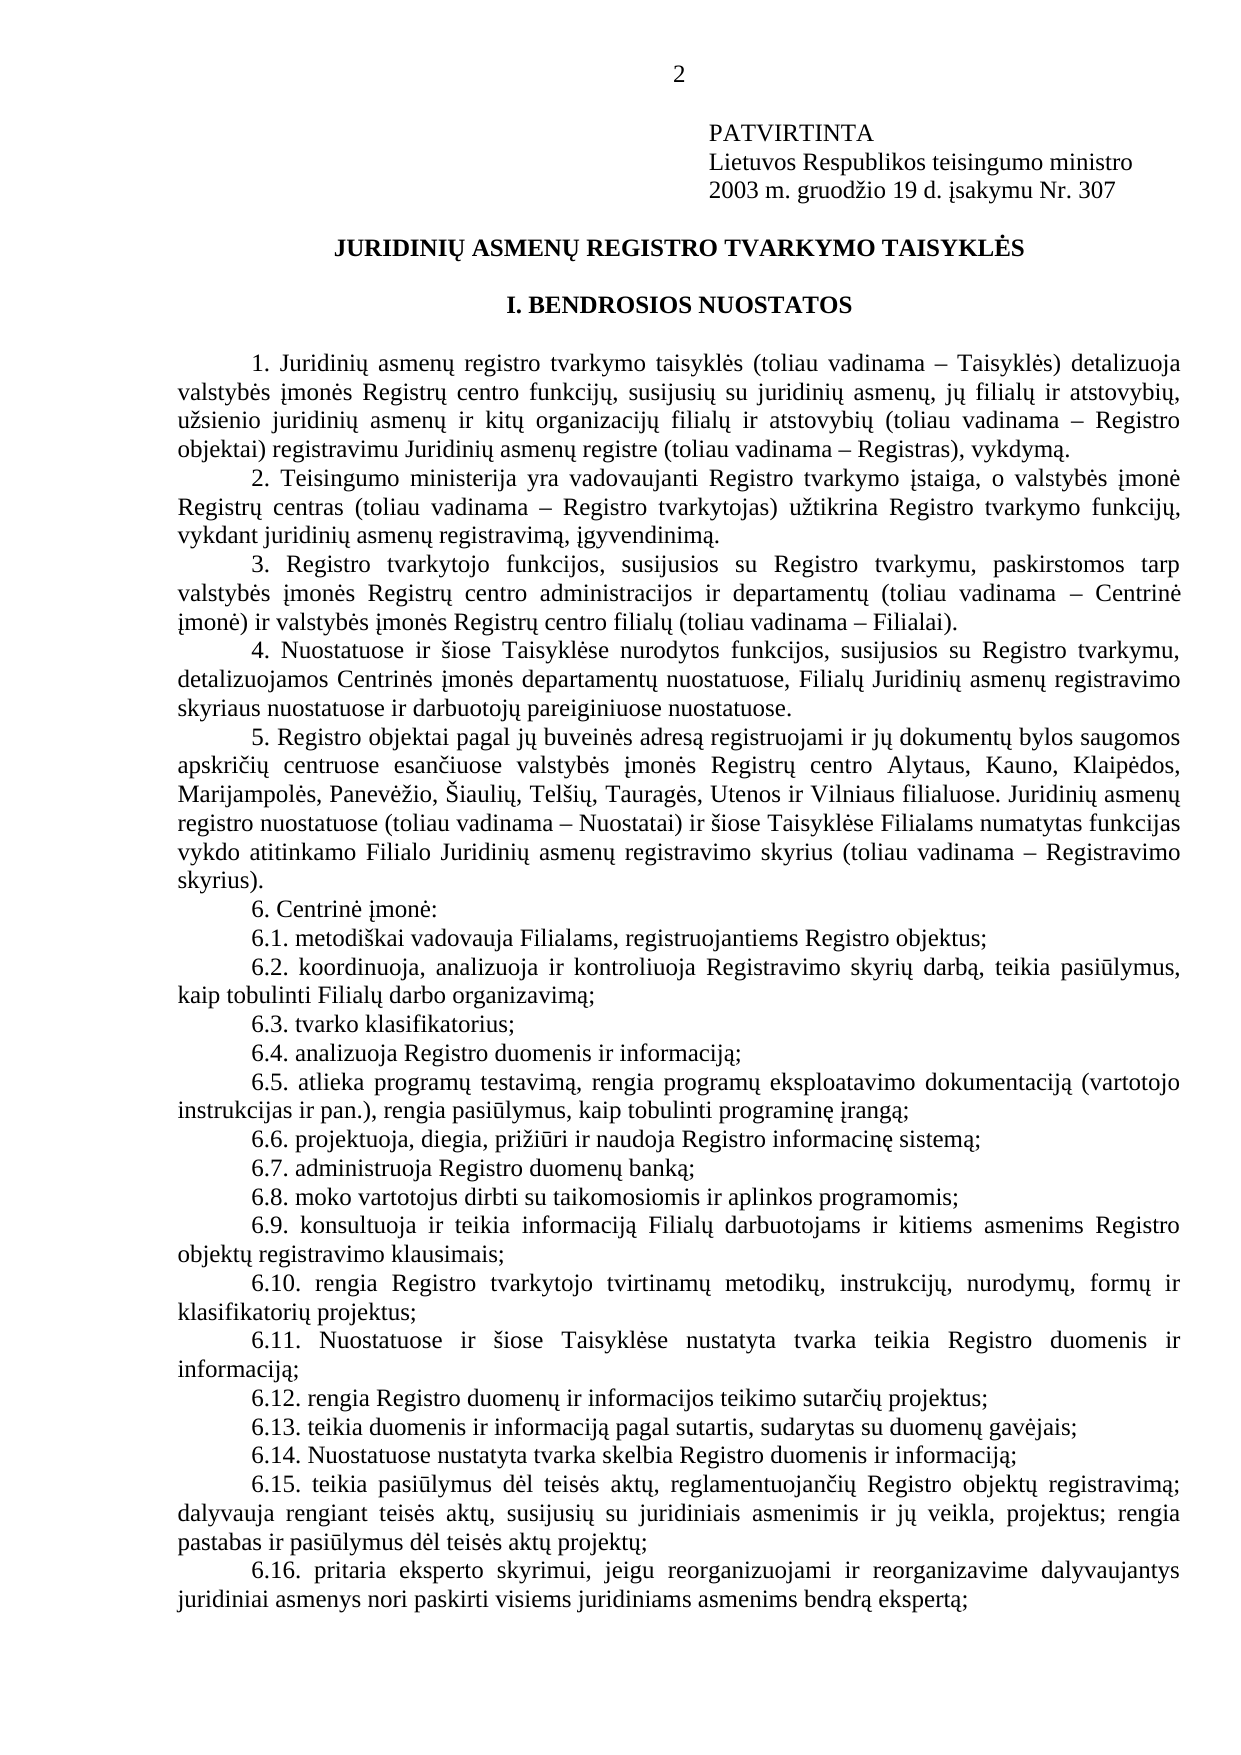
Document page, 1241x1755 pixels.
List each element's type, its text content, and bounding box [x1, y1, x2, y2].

text PATVIRTINTA [709, 118, 1181, 147]
text Lietuvos Respublikos teisingumo ministro [177, 147, 1181, 176]
text 2003 m. gruodžio 19 d. įsakymu Nr. 307 [177, 176, 1181, 204]
text 6.3. tvarko klasifikatorius; [177, 1009, 1181, 1038]
text 6.6. projektuoja, diegia, prižiūri ir naudoja Registro informacinę sistemą; [177, 1124, 1181, 1153]
text 6.8. moko vartotojus dirbti su taikomosiomis ir aplinkos programomis; [177, 1182, 1181, 1211]
text 6.7. administruoja Registro duomenų banką; [177, 1153, 1181, 1182]
text 6.9. konsultuoja ir teikia informaciją Filialų darbuotojams ir kitiems asmenims Registro objektų registravimo klausimais; [177, 1211, 1181, 1268]
text 6.15. teikia pasiūlymus dėl teisės aktų, reglamentuojančių Registro objektų registravimą; dalyvauja rengiant teisės aktų, susijusių su juridiniais asmenimis ir jų veikla, projektus; rengia pastabas ir pasiūlymus dėl teisės aktų projektų; [177, 1469, 1181, 1556]
text 6.10. rengia Registro tvarkytojo tvirtinamų metodikų, instrukcijų, nurodymų, formų ir klasifikatorių projektus; [177, 1268, 1181, 1326]
text JURIDINIŲ ASMENŲ REGISTRO TVARKYMO TAISYKLĖS [177, 233, 1181, 262]
text 6.1. metodiškai vadovauja Filialams, registruojantiems Registro objektus; [177, 923, 1181, 952]
text 6.16. pritaria eksperto skyrimui, jeigu reorganizuojami ir reorganizavime dalyvaujantys juridiniai asmenys nori paskirti visiems juridiniams asmenims bendrą ekspertą; [177, 1556, 1181, 1613]
text 6.4. analizuoja Registro duomenis ir informaciją; [177, 1038, 1181, 1067]
text 6.2. koordinuoja, analizuoja ir kontroliuoja Registravimo skyrių darbą, teikia pasiūlymus, kaip tobulinti Filialų darbo organizavimą; [177, 952, 1181, 1009]
text 5. Registro objektai pagal jų buveinės adresą registruojami ir jų dokumentų bylos saugomos apskričių centruose esančiuose valstybės įmonės Registrų centro Alytaus, Kauno, Klaipėdos, Marijampolės, Panevėžio, Šiaulių, Telšių, Tauragės, Utenos ir Vilniaus filialuose. Juridinių asmenų registro nuostatuose (toliau vadinama – Nuostatai) ir šiose Taisyklėse Filialams numatytas funkcijas vykdo atitinkamo Filialo Juridinių asmenų registravimo skyrius (toliau vadinama – Registravimo skyrius). [177, 722, 1181, 894]
text I. BENDROSIOS NUOSTATOS [177, 291, 1181, 319]
text 6.14. Nuostatuose nustatyta tvarka skelbia Registro duomenis ir informaciją; [177, 1441, 1181, 1469]
text 4. Nuostatuose ir šiose Taisyklėse nurodytos funkcijos, susijusios su Registro tvarkymu, detalizuojamos Centrinės įmonės departamentų nuostatuose, Filialų Juridinių asmenų registravimo skyriaus nuostatuose ir darbuotojų pareiginiuose nuostatuose. [177, 636, 1181, 722]
text 6.11. Nuostatuose ir šiose Taisyklėse nustatyta tvarka teikia Registro duomenis ir informaciją; [177, 1326, 1181, 1383]
text 6.5. atlieka programų testavimą, rengia programų eksploatavimo dokumentaciją (vartotojo instrukcijas ir pan.), rengia pasiūlymus, kaip tobulinti programinę įrangą; [177, 1067, 1181, 1124]
text 6.13. teikia duomenis ir informaciją pagal sutartis, sudarytas su duomenų gavėjais; [177, 1412, 1181, 1441]
text 1. Juridinių asmenų registro tvarkymo taisyklės (toliau vadinama – Taisyklės) detalizuoja valstybės įmonės Registrų centro funkcijų, susijusių su juridinių asmenų, jų filialų ir atstovybių, užsienio juridinių asmenų ir kitų organizacijų filialų ir atstovybių (toliau vadinama – Registro objektai) registravimu Juridinių asmenų registre (toliau vadinama – Registras), vykdymą. [177, 348, 1181, 463]
text 2. Teisingumo ministerija yra vadovaujanti Registro tvarkymo įstaiga, o valstybės įmonė Registrų centras (toliau vadinama – Registro tvarkytojas) užtikrina Registro tvarkymo funkcijų, vykdant juridinių asmenų registravimą, įgyvendinimą. [177, 463, 1181, 549]
text 6. Centrinė įmonė: [177, 894, 1181, 923]
text 3. Registro tvarkytojo funkcijos, susijusios su Registro tvarkymu, paskirstomos tarp valstybės įmonės Registrų centro administracijos ir departamentų (toliau vadinama – Centrinė įmonė) ir valstybės įmonės Registrų centro filialų (toliau vadinama – Filialai). [177, 549, 1181, 636]
text 6.12. rengia Registro duomenų ir informacijos teikimo sutarčių projektus; [177, 1383, 1181, 1412]
